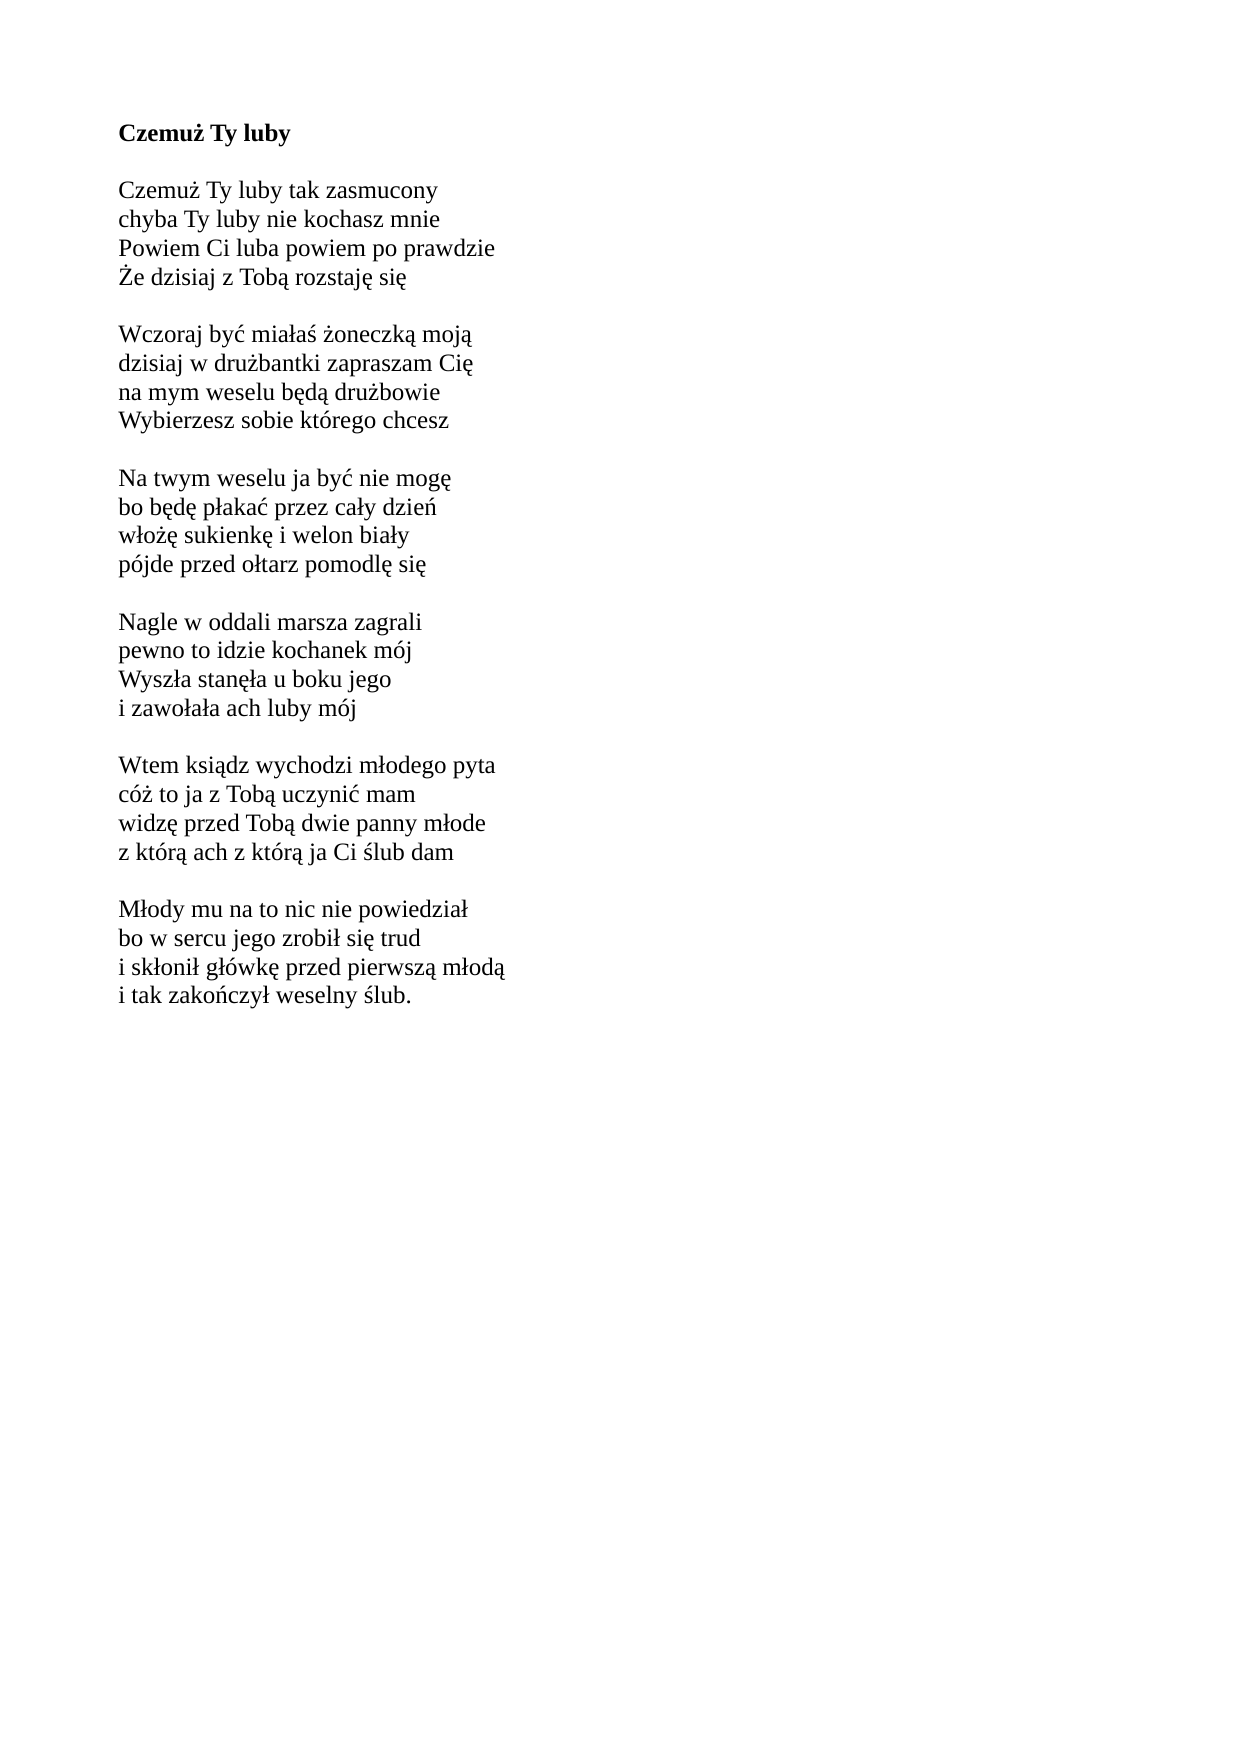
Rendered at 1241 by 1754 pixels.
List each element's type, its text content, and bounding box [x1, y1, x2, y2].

text Wczoraj być miałaś żoneczką moją [118, 319, 1122, 348]
text bo w sercu jego zrobił się trud [118, 923, 1122, 952]
text i tak zakończył weselny ślub. [118, 981, 1122, 1009]
text widzę przed Tobą dwie panny młode [118, 808, 1122, 837]
text na mym weselu będą drużbowie [118, 377, 1122, 406]
text bo będę płakać przez cały dzień [118, 492, 1122, 521]
text Że dzisiaj z Tobą rozstaję się [118, 262, 1122, 291]
text chyba Ty luby nie kochasz mnie [118, 204, 1122, 233]
text Wtem ksiądz wychodzi młodego pyta [118, 751, 1122, 779]
text i zawołała ach luby mój [118, 693, 1122, 722]
text Czemuż Ty luby [118, 118, 1122, 147]
text pójde przed ołtarz pomodlę się [118, 549, 1122, 578]
text włożę sukienkę i welon biały [118, 521, 1122, 549]
text dzisiaj w drużbantki zapraszam Cię [118, 348, 1122, 377]
text Czemuż Ty luby tak zasmucony [118, 176, 1122, 204]
text Nagle w oddali marsza zagrali [118, 607, 1122, 636]
text Wybierzesz sobie którego chcesz [118, 406, 1122, 434]
text Powiem Ci luba powiem po prawdzie [118, 233, 1122, 262]
text Na twym weselu ja być nie mogę [118, 463, 1122, 492]
text Wyszła stanęła u boku jego [118, 664, 1122, 693]
text i skłonił główkę przed pierwszą młodą [118, 952, 1122, 981]
text z którą ach z którą ja Ci ślub dam [118, 837, 1122, 866]
text pewno to idzie kochanek mój [118, 636, 1122, 664]
text cóż to ja z Tobą uczynić mam [118, 779, 1122, 808]
text Młody mu na to nic nie powiedział [118, 894, 1122, 923]
